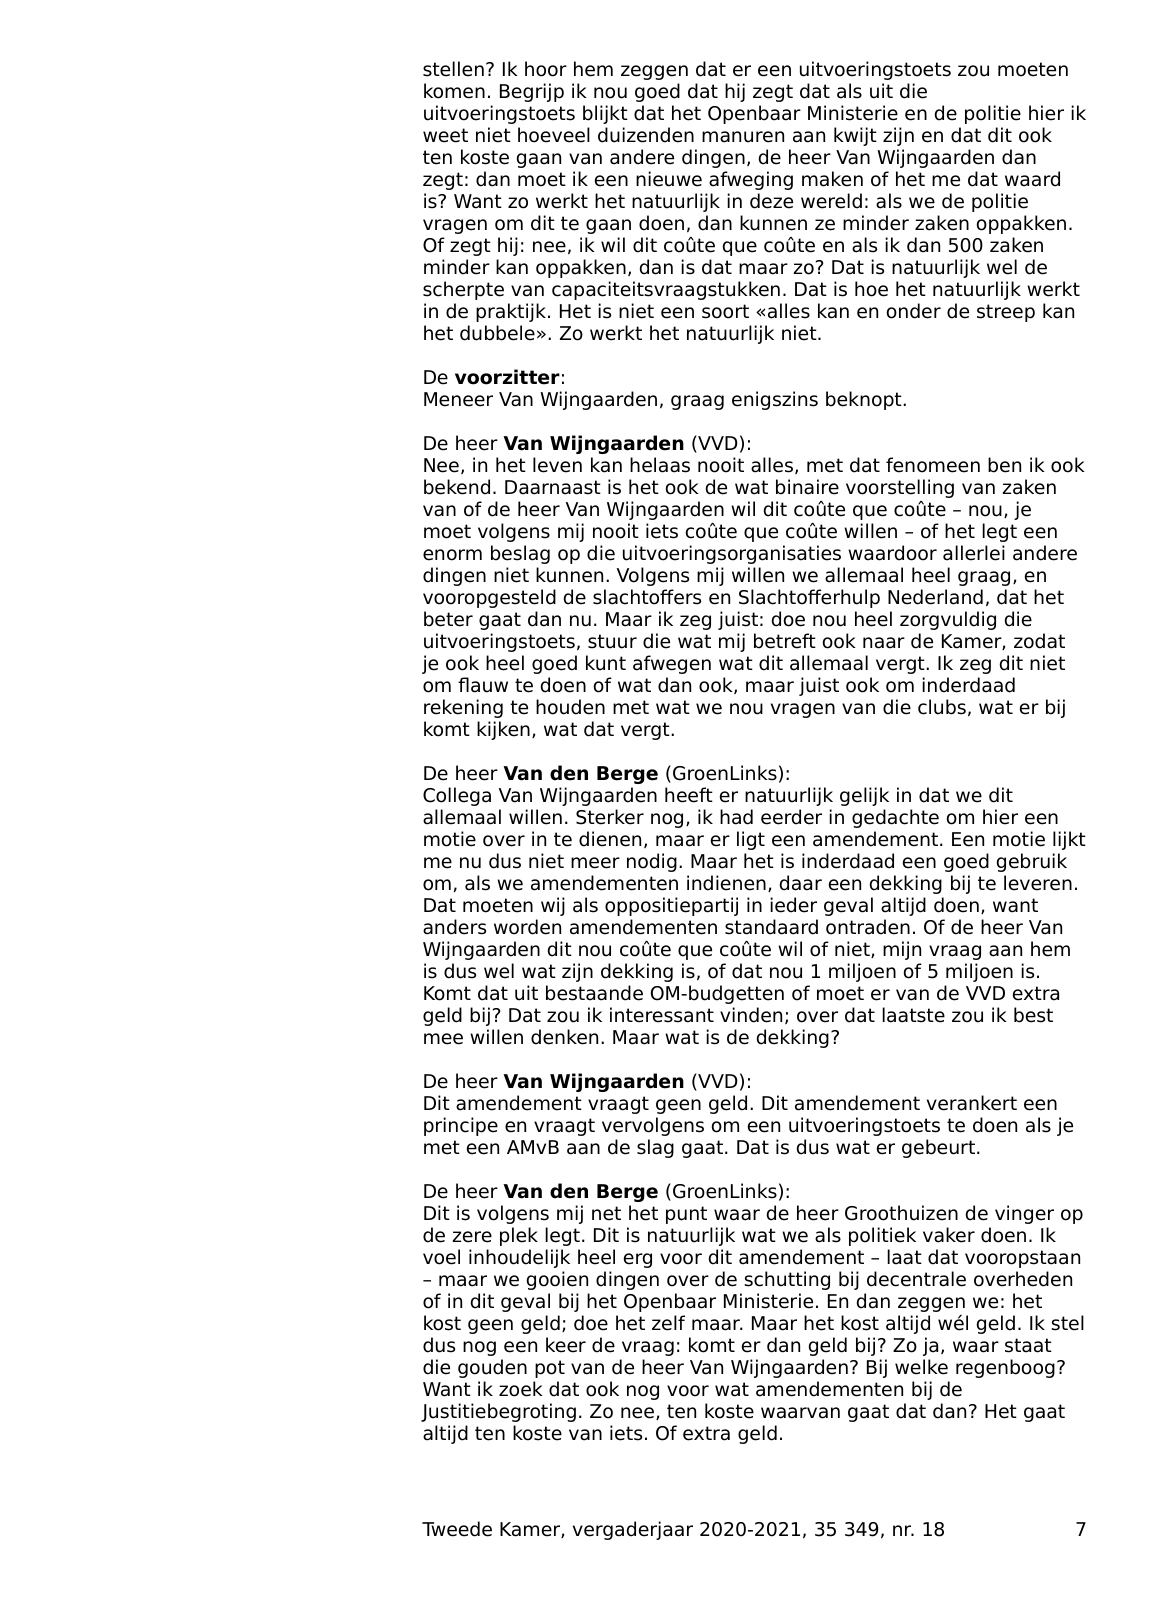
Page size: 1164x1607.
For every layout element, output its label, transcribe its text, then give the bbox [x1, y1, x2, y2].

text Meneer Van Wijngaarden, graag enigszins beknopt. [422, 389, 1087, 411]
text Nee, in het leven kan helaas nooit alles, met dat fenomeen ben ik ook bekend. Daarnaast is het ook de wat binaire voorstelling van zaken van of de heer Van Wijngaarden wil dit coûte que coûte – nou, je moet volgens mij nooit iets coûte que coûte willen – of het legt een enorm beslag op die uitvoeringsorganisaties waardoor allerlei andere dingen niet kunnen. Volgens mij willen we allemaal heel graag, en vooropgesteld de slachtoffers en Slachtofferhulp Nederland, dat het beter gaat dan nu. Maar ik zeg juist: doe nou heel zorgvuldig die uitvoeringstoets, stuur die wat mij betreft ook naar de Kamer, zodat je ook heel goed kunt afwegen wat dit allemaal vergt. Ik zeg dit niet om flauw te doen of wat dan ook, maar juist ook om inderdaad rekening te houden met wat we nou vragen van die clubs, wat er bij komt kijken, wat dat vergt. [422, 455, 1087, 741]
text Dit is volgens mij net het punt waar de heer Groothuizen de vinger op de zere plek legt. Dit is natuurlijk wat we als politiek vaker doen. Ik voel inhoudelijk heel erg voor dit amendement – laat dat vooropstaan – maar we gooien dingen over de schutting bij decentrale overheden of in dit geval bij het Openbaar Ministerie. En dan zeggen we: het kost geen geld; doe het zelf maar. Maar het kost altijd wél geld. Ik stel dus nog een keer de vraag: komt er dan geld bij? Zo ja, waar staat die gouden pot van de heer Van Wijngaarden? Bij welke regenboog? Want ik zoek dat ook nog voor wat amendementen bij de Justitiebegroting. Zo nee, ten koste waarvan gaat dat dan? Het gaat altijd ten koste van iets. Of extra geld. [422, 1203, 1087, 1445]
text De heer Van den Berge (GroenLinks): [422, 763, 1087, 785]
text De voorzitter: [422, 367, 1087, 389]
text Dit amendement vraagt geen geld. Dit amendement verankert een principe en vraagt vervolgens om een uitvoeringstoets te doen als je met een AMvB aan de slag gaat. Dat is dus wat er gebeurt. [422, 1093, 1087, 1159]
text De heer Van Wijngaarden (VVD): [422, 1071, 1087, 1093]
text De heer Van Wijngaarden (VVD): [422, 433, 1087, 455]
text De heer Van den Berge (GroenLinks): [422, 1181, 1087, 1203]
text stellen? Ik hoor hem zeggen dat er een uitvoeringstoets zou moeten komen. Begrijp ik nou goed dat hij zegt dat als uit die uitvoeringstoets blijkt dat het Openbaar Ministerie en de politie hier ik weet niet hoeveel duizenden manuren aan kwijt zijn en dat dit ook ten koste gaan van andere dingen, de heer Van Wijngaarden dan zegt: dan moet ik een nieuwe afweging maken of het me dat waard is? Want zo werkt het natuurlijk in deze wereld: als we de politie vragen om dit te gaan doen, dan kunnen ze minder zaken oppakken. Of zegt hij: nee, ik wil dit coûte que coûte en als ik dan 500 zaken minder kan oppakken, dan is dat maar zo? Dat is natuurlijk wel de scherpte van capaciteitsvraagstukken. Dat is hoe het natuurlijk werkt in de praktijk. Het is niet een soort «alles kan en onder de streep kan het dubbele». Zo werkt het natuurlijk niet. [422, 59, 1087, 345]
text Collega Van Wijngaarden heeft er natuurlijk gelijk in dat we dit allemaal willen. Sterker nog, ik had eerder in gedachte om hier een motie over in te dienen, maar er ligt een amendement. Een motie lijkt me nu dus niet meer nodig. Maar het is inderdaad een goed gebruik om, als we amendementen indienen, daar een dekking bij te leveren. Dat moeten wij als oppositiepartij in ieder geval altijd doen, want anders worden amendementen standaard ontraden. Of de heer Van Wijngaarden dit nou coûte que coûte wil of niet, mijn vraag aan hem is dus wel wat zijn dekking is, of dat nou 1 miljoen of 5 miljoen is. Komt dat uit bestaande OM-budgetten of moet er van de VVD extra geld bij? Dat zou ik interessant vinden; over dat laatste zou ik best mee willen denken. Maar wat is de dekking? [422, 785, 1087, 1049]
